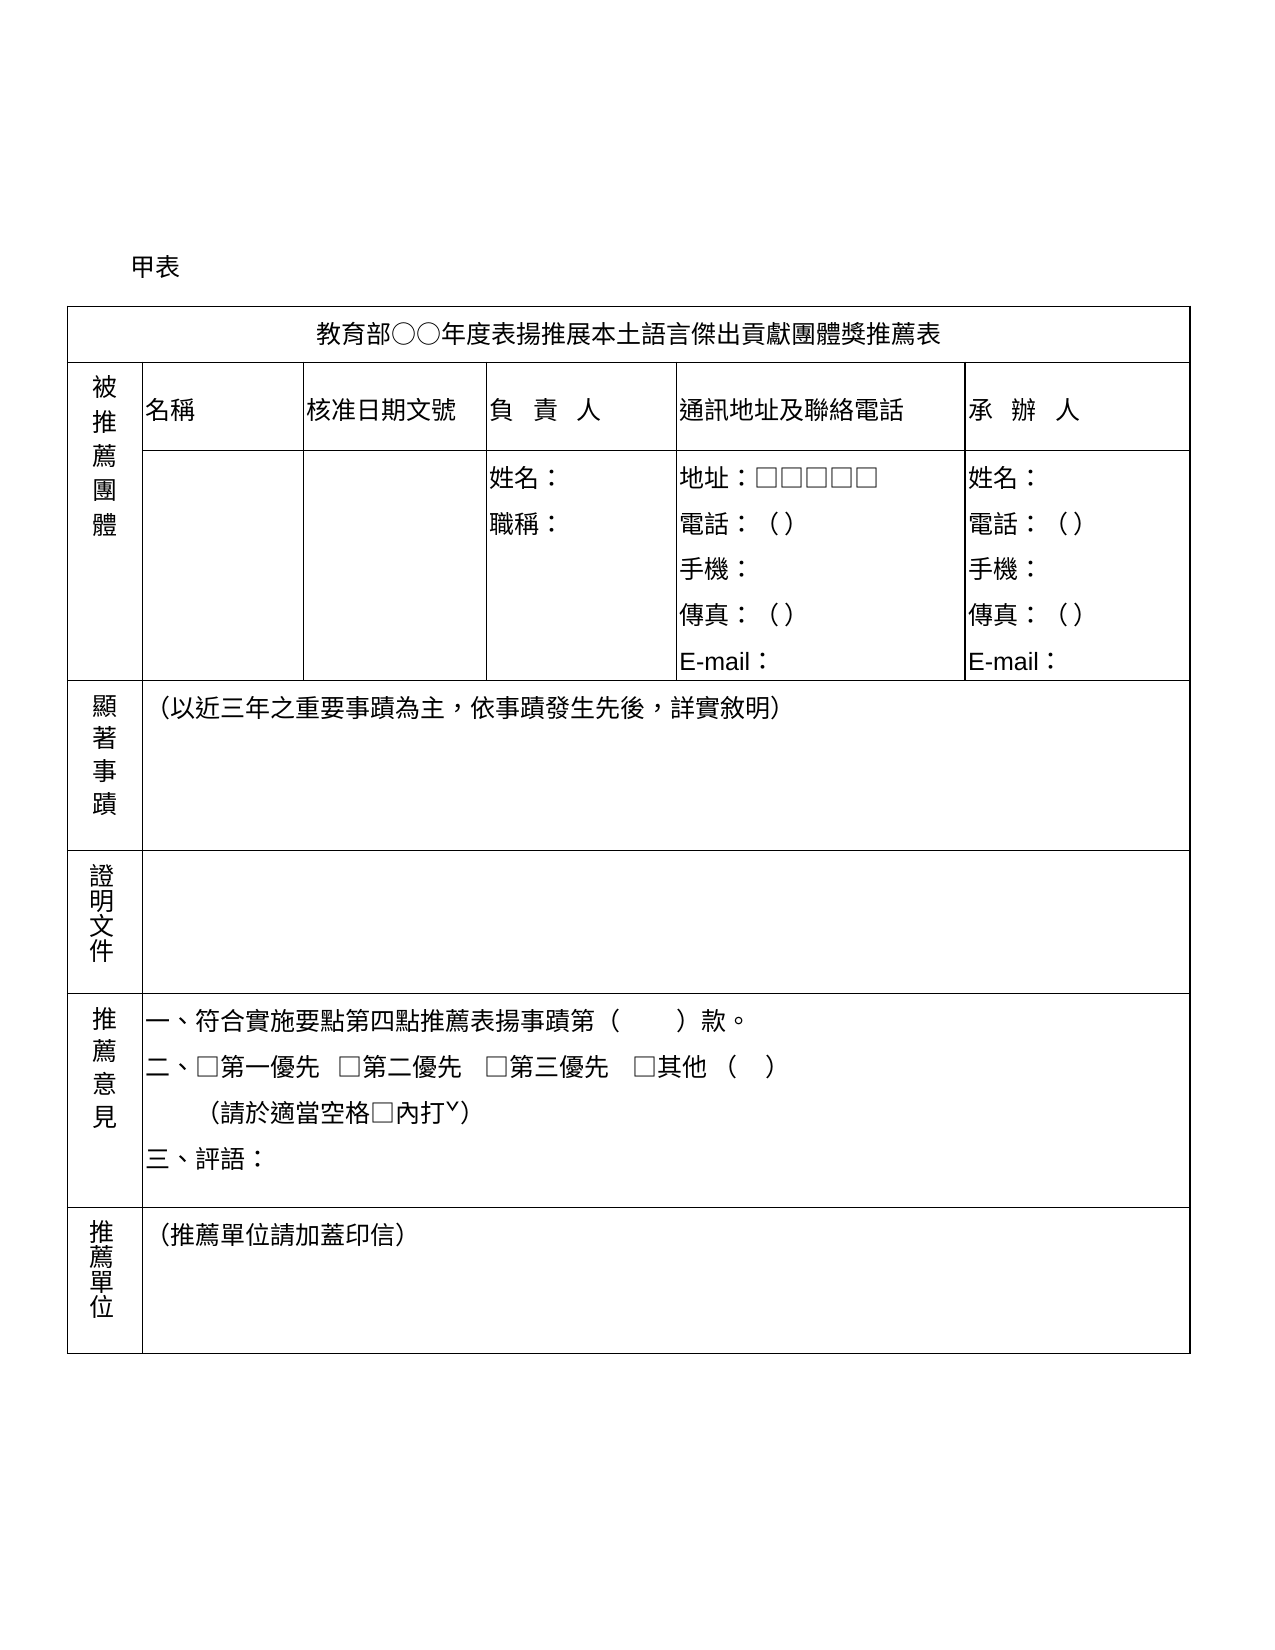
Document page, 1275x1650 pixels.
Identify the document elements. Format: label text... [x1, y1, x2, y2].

table_cell 證明文件 [68, 851, 142, 993]
table_cell 顯著事蹟 [68, 681, 142, 850]
table_cell （推薦單位請加蓋印信） [143, 1208, 1189, 1353]
table_cell [143, 851, 1189, 993]
table_cell 地址：□□□□□ 電話：（ ） 手機： 傳真：（ ） E-mail： [677, 451, 964, 680]
table_cell [143, 451, 303, 680]
table_cell 承辦人 [966, 363, 1189, 449]
table_cell 核准日期文號 [304, 363, 486, 449]
table_cell [304, 451, 486, 680]
text 甲表 [130, 247, 1145, 284]
table_cell 通訊地址及聯絡電話 [677, 363, 964, 449]
table_cell 姓名： 職稱： [487, 451, 676, 680]
table_cell 推薦單位 [68, 1208, 142, 1353]
table_cell （以近三年之重要事蹟為主，依事蹟發生先後，詳實敘明） [143, 681, 1189, 850]
table_cell 名稱 [143, 363, 303, 449]
table_cell 推薦意見 [68, 994, 142, 1207]
table_cell 姓名： 電話：（ ） 手機： 傳真：（ ） E-mail： [966, 451, 1189, 680]
table_cell 被推薦團體 [68, 363, 142, 680]
table_header 教育部○○年度表揚推展本土語言傑出貢獻團體獎推薦表 [68, 307, 1189, 362]
table_cell 一、符合實施要點第四點推薦表揚事蹟第（ ）款。 二、□第一優先 □第二優先 □第三優先 □其他 （ ） （請於適當空格□內打ˇ） 三、評語： [143, 994, 1189, 1207]
table_cell 負責人 [487, 363, 676, 449]
